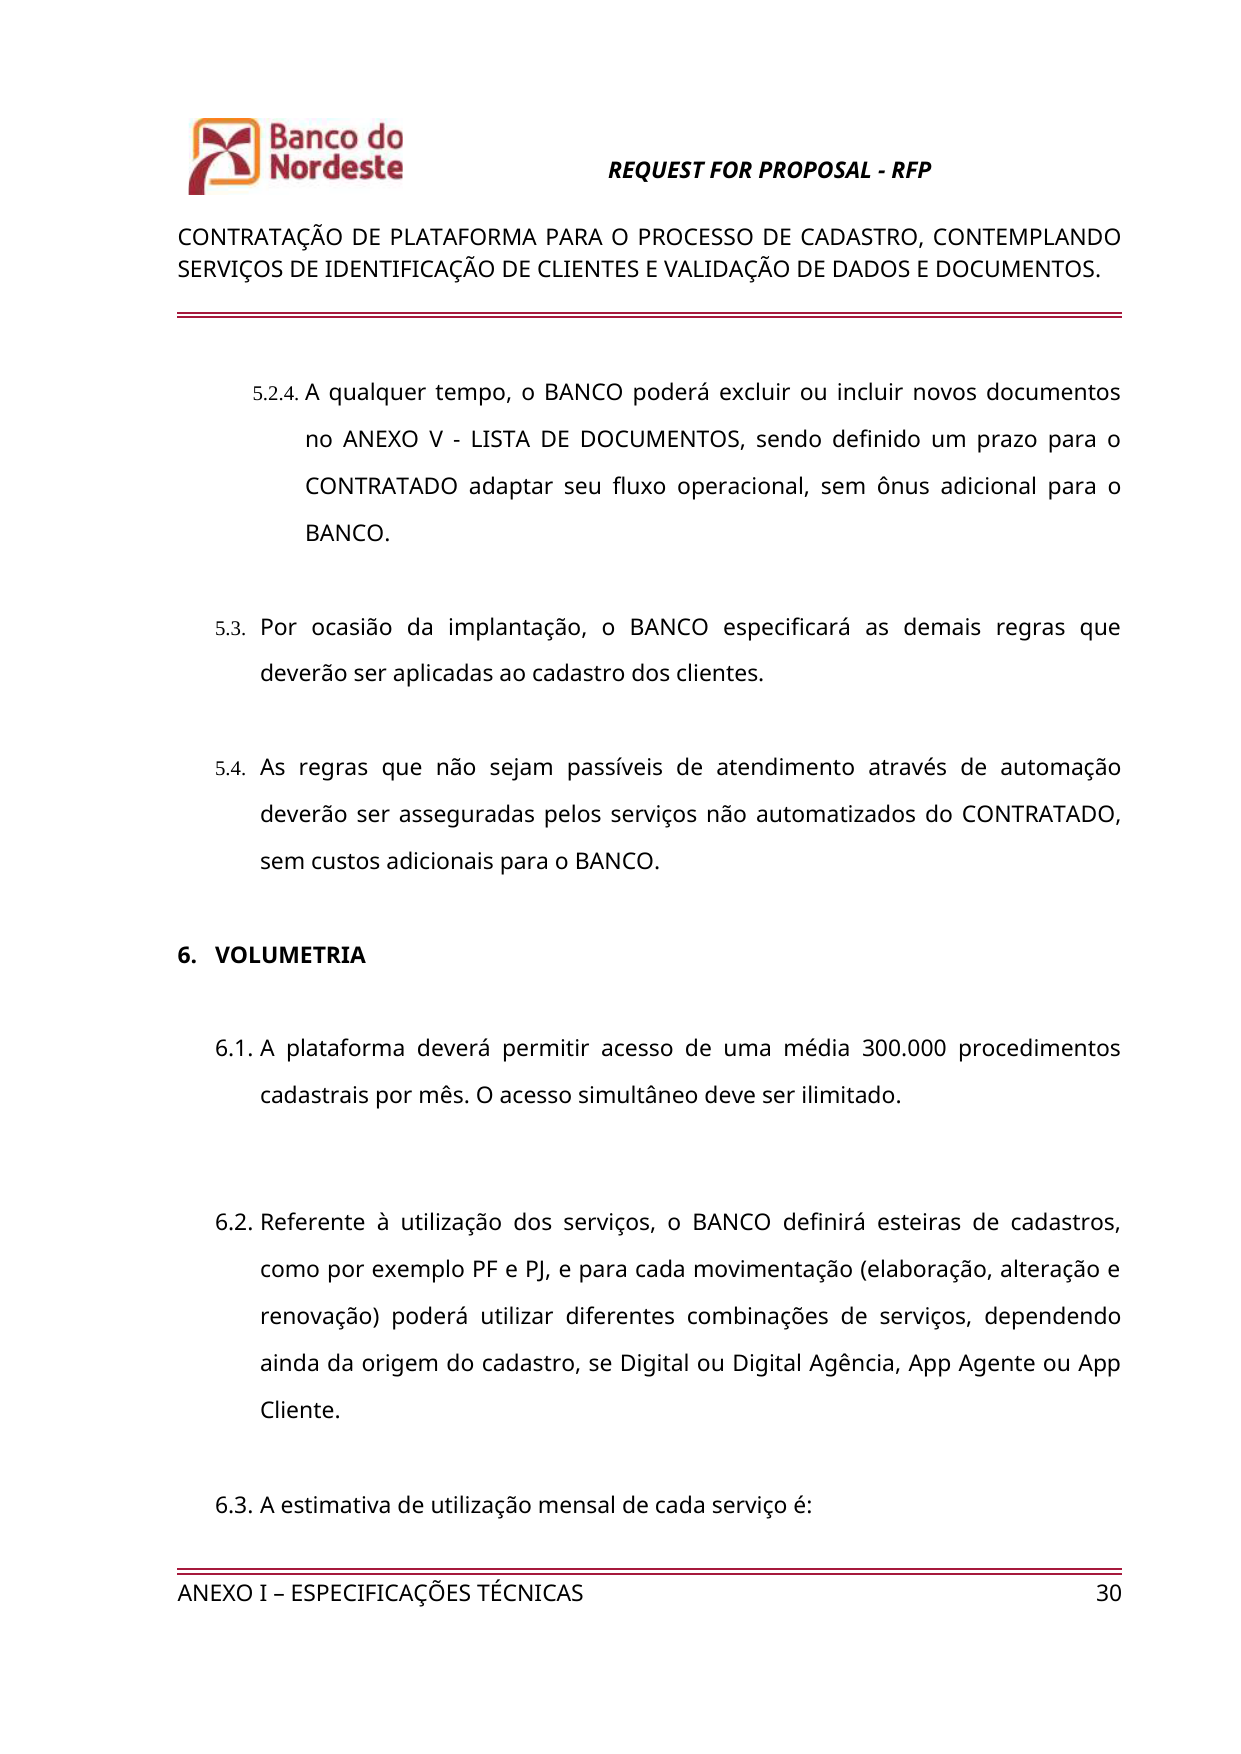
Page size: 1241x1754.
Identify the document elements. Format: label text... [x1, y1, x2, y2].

list A plataforma deverá permitir acesso de uma média 300.000 procedimentos cadastrais por mês. O acesso simultâneo deve ser ilimitado. [215, 1032, 1122, 1111]
list VOLUMETRIA [177, 939, 1122, 970]
list A estimativa de utilização mensal de cada serviço é: [215, 1489, 1122, 1520]
list Referente à utilização dos serviços, o BANCO definirá esteiras de cadastros, como por exemplo PF e PJ, e para cada movimentação (elaboração, alteração e renovação) poderá utilizar diferentes combinações de serviços, dependendo ainda da origem do cadastro, se Digital ou Digital Agência, App Agente ou App Cliente. [215, 1206, 1122, 1425]
list Por ocasião da implantação, o BANCO especificará as demais regras que deverão ser aplicadas ao cadastro dos clientes. [215, 611, 1122, 689]
list As regras que não sejam passíveis de atendimento através de automação deverão ser asseguradas pelos serviços não automatizados do CONTRATADO, sem custos adicionais para o BANCO. [215, 751, 1122, 876]
list A qualquer tempo, o BANCO poderá excluir ou incluir novos documentos no ANEXO V - LISTA DE DOCUMENTOS, sendo definido um prazo para o CONTRATADO adaptar seu fluxo operacional, sem ônus adicional para o BANCO. [252, 376, 1122, 548]
